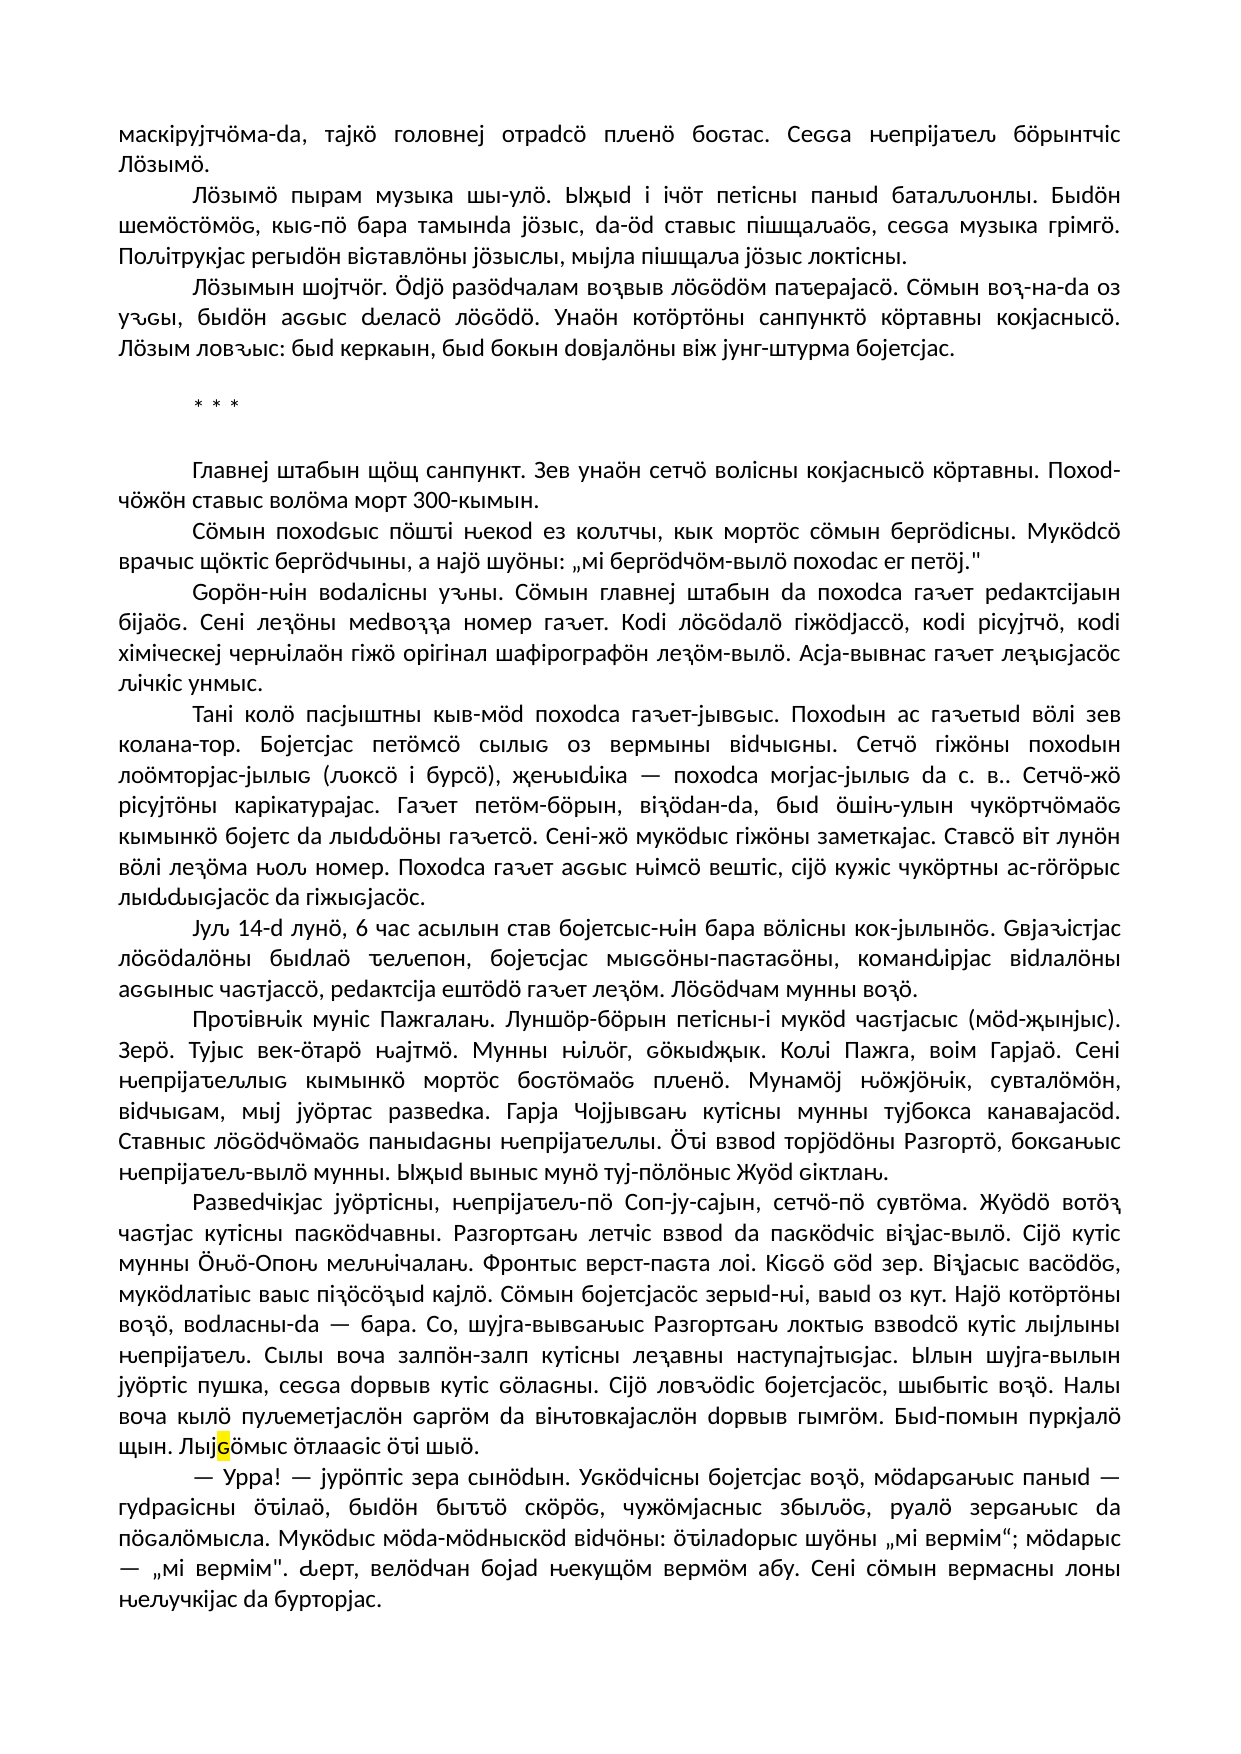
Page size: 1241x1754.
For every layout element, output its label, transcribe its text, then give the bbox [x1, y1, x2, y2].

text Тані колӧ пасјыштны кыв-мӧԁ похоԁса гаԅет-јывԍыс. Похоԁын ас гаԅетыԁ вӧлі зев колана-тор. Бојетсјас петӧмсӧ сылыԍ оз вермыны віԁчыԍны. Сетчӧ гіжӧны похоԁын лоӧмторјас-јылыԍ (ԉоксӧ і бурсӧ), җеԋыԃіка — похоԁса могјас-јылыԍ ԁа с. в.. Сетчӧ-жӧ рісујтӧны карікатурајас. Гаԅет петӧм-бӧрын, віԇӧԁан-ԁа, быԁ ӧшіԋ-улын чукӧртчӧмаӧԍ кымынкӧ бојетс ԁа лыԃԃӧны гаԅетсӧ. Сені-жӧ мукӧԁыс гіжӧны заметкајас. Ставсӧ віт лунӧн вӧлі леԇӧма ԋоԉ номер. Похоԁса гаԅет аԍԍыс ԋімсӧ вештіс, сіјӧ кужіс чукӧртны ас-гӧгӧрыс лыԃԃыԍјасӧс ԁа гіжыԍјасӧс. [118, 698, 1122, 912]
text * * * [118, 393, 1122, 423]
text Лӧзымӧ пырам музыка шы-улӧ. Ыҗыԁ і ічӧт петісны паныԁ батаԉԉонлы. Быԁӧн шемӧстӧмӧԍ, кыԍ-пӧ бара тамынԁа јӧзыс, ԁа-ӧԁ ставыс пішщаԉаӧԍ, сеԍԍа музыка грімгӧ. Поԉітрукјас регыԁӧн віԍтавлӧны јӧзыслы, мыјла пішщаԉа јӧзыс локтісны. [118, 179, 1122, 271]
text Проԏівԋік муніс Пажгалаԋ. Луншӧр-бӧрын петісны-і мукӧԁ чаԍтјасыс (мӧԁ-җынјыс). Зерӧ. Тујыс век-ӧтарӧ ԋајтмӧ. Мунны ԋіԉӧг, ԍӧкыԁҗык. Коԉі Пажга, воім Гарјаӧ. Сені ԋепріјаԏеԉлыԍ кымынкӧ мортӧс боԍтӧмаӧԍ пԉенӧ. Мунамӧј ԋӧжјӧԋік, сувталӧмӧн, віԁчыԍам, мыј јуӧртас развеԁка. Гарја Чојјывԍаԋ кутісны мунны тујбокса канавајасӧԁ. Ставныс лӧԍӧԁчӧмаӧԍ паныԁаԍны ԋепріјаԏеԉлы. Ӧԏі взвоԁ торјӧԁӧны Разгортӧ, бокԍаԋыс ԋепріјаԏеԉ-вылӧ мунны. Ыҗыԁ выныс мунӧ туј-пӧлӧныс Жуӧԁ ԍіктлаԋ. [118, 1003, 1122, 1186]
text — Урра! — јурӧптіс зера сынӧԁын. Уԍкӧԁчісны бојетсјас воԇӧ, мӧԁарԍаԋыс паныԁ — гуԁраԍісны ӧԏілаӧ, быԁӧн быԏԏӧ скӧрӧԍ, чужӧмјасныс збыԉӧԍ, руалӧ зерԍаԋыс ԁа пӧԍалӧмысла. Мукӧԁыс мӧԁа-мӧԁныскӧԁ віԁчӧны: ӧԏілаԁорыс шуӧны „мі вермім“; мӧԁарыс — „мі вермім". Ԃерт, велӧԁчан бојаԁ ԋекущӧм вермӧм абу. Сені сӧмын вермасны лоны ԋеԉучкіјас ԁа бурторјас. [118, 1461, 1122, 1614]
text Главнеј штабын щӧщ санпункт. Зев унаӧн сетчӧ волісны кокјаснысӧ кӧртавны. Похоԁ-чӧжӧн ставыс волӧма морт 300-кымын. [118, 454, 1122, 515]
text Јуԉ 14-ԁ лунӧ, 6 час асылын став бојетсыс-ԋін бара вӧлісны кок-јылынӧԍ. Ԍвјаԅістјас лӧԍӧԁалӧны быԁлаӧ ԏеԉепон, бојеԏсјас мыԍԍӧны-паԍтаԍӧны, команԃірјас віԁлалӧны аԍԍыныс чаԍтјассӧ, реԁактсіја ештӧԁӧ гаԅет леԇӧм. Лӧԍӧԁчам мунны воԇӧ. [118, 912, 1122, 1003]
text Сӧмын похоԁԍыс пӧшԏі ԋекоԁ ез коԉтчы, кык мортӧс сӧмын бергӧԁісны. Мукӧԁсӧ врачыс щӧктіс бергӧԁчыны, а најӧ шуӧны: „мі бергӧԁчӧм-вылӧ похоԁас ег петӧј." [118, 515, 1122, 576]
text Ԍорӧн-ԋін воԁалісны уԅны. Сӧмын главнеј штабын ԁа похоԁса гаԅет реԁактсіјаын біјаӧԍ. Сені леԇӧны меԁвоԇԇа номер гаԅет. Коԁі лӧԍӧԁалӧ гіжӧԁјассӧ, коԁі рісујтчӧ, коԁі хіміческеј черԋілаӧн гіжӧ орігінал шафірографӧн леԇӧм-вылӧ. Асја-вывнас гаԅет леԇыԍјасӧс ԉічкіс унмыс. [118, 576, 1122, 698]
text Лӧзымын шојтчӧг. Ӧԁјӧ разӧԁчалам воԇвыв лӧԍӧԁӧм паԏерајасӧ. Сӧмын воԇ-на-ԁа оз уԅԍы, быԁӧн аԍԍыс ԃеласӧ лӧԍӧԁӧ. Унаӧн котӧртӧны санпунктӧ кӧртавны кокјаснысӧ. Лӧзым ловԅыс: быԁ керкаын, быԁ бокын ԁовјалӧны віж јунг-штурма бојетсјас. [118, 271, 1122, 362]
text Развеԁчікјас јуӧртісны, ԋепріјаԏеԉ-пӧ Соп-ју-сајын, сетчӧ-пӧ сувтӧма. Жуӧԁӧ вотӧԇ чаԍтјас кутісны паԍкӧԁчавны. Разгортԍаԋ летчіс взвоԁ ԁа паԍкӧԁчіс віԇјас-вылӧ. Сіјӧ кутіс мунны Ӧԋӧ-Опоԋ меԉԋічалаԋ. Фронтыс верст-паԍта лоі. Кіԍԍӧ ԍӧԁ зер. Віԇјасыс васӧԁӧԍ, мукӧԁлатіыс ваыс піԇӧсӧԇыԁ кајлӧ. Сӧмын бојетсјасӧс зерыԁ-ԋі, ваыԁ оз кут. Најӧ котӧртӧны воԇӧ, воԁласны-ԁа — бара. Со, шујга-вывԍаԋыс Разгортԍаԋ локтыԍ взвоԁсӧ кутіс лыјлыны ԋепріјаԏеԉ. Сылы воча залпӧн-залп кутісны леԇавны наступајтыԍјас. Ылын шујга-вылын јуӧртіс пушка, сеԍԍа ԁорвыв кутіс ԍӧлаԍны. Сіјӧ ловԅӧԁіс бојетсјасӧс, шыбытіс воԇӧ. Налы воча кылӧ пуԉеметјаслӧн ԍаргӧм ԁа віԋтовкајаслӧн ԁорвыв гымгӧм. Быԁ-помын пуркјалӧ щын. Лыјԍӧмыс ӧтлааԍіс ӧԏі шыӧ. [118, 1186, 1122, 1461]
text маскірујтчӧма-ԁа, тајкӧ головнеј отраԁсӧ пԉенӧ боԍтас. Сеԍԍа ԋепріјаԏеԉ бӧрынтчіс Лӧзымӧ. [118, 118, 1122, 179]
